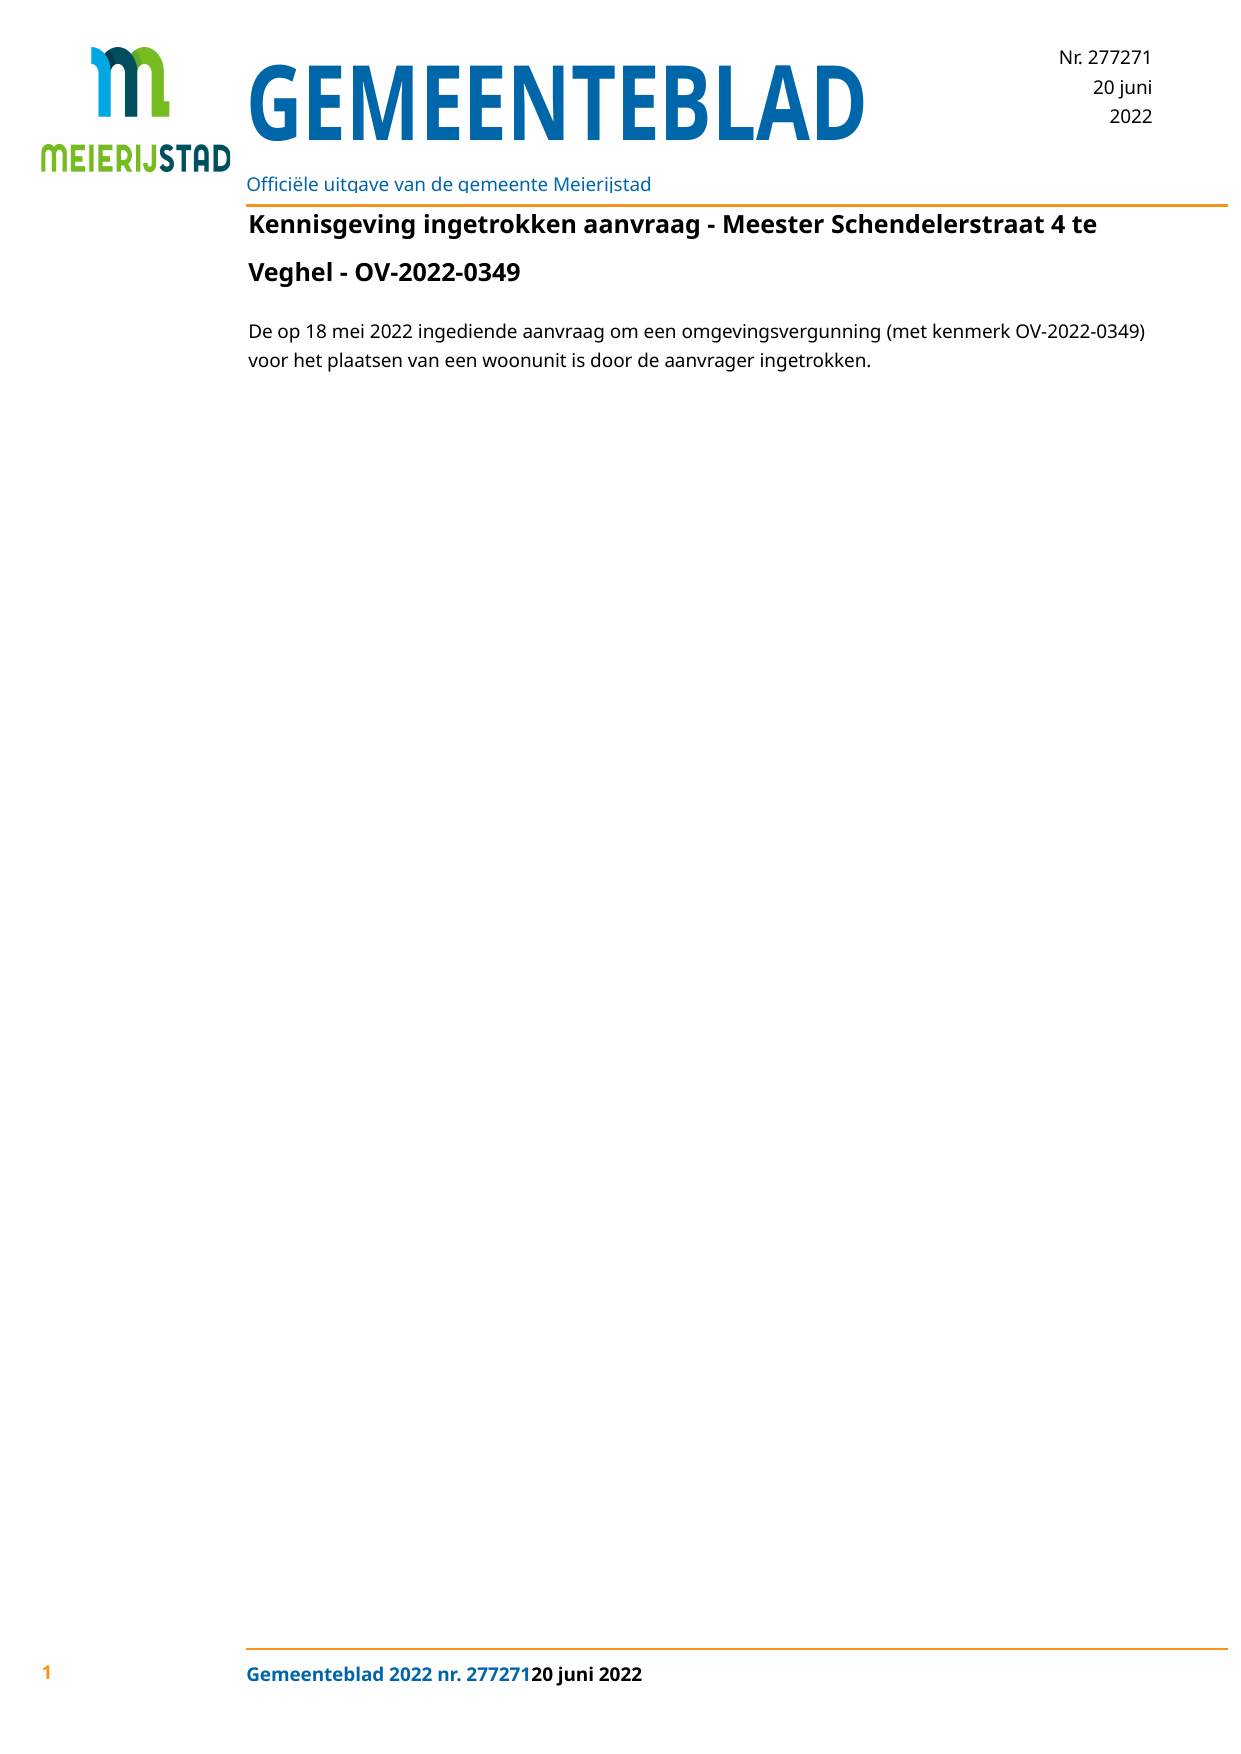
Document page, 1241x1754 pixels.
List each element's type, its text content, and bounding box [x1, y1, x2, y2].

picture [41, 47, 231, 172]
text De op 18 mei 2022 ingediende aanvraag om een omgevingsvergunning (met kenmerk OV-2022-0349) voor het plaatsen van een woonunit is door de aanvrager ingetrokken. [248, 318, 1152, 373]
text Kennisgeving ingetrokken aanvraag - Meester Schendelerstraat 4 te Veghel - OV-2022-0349 [248, 207, 1152, 288]
